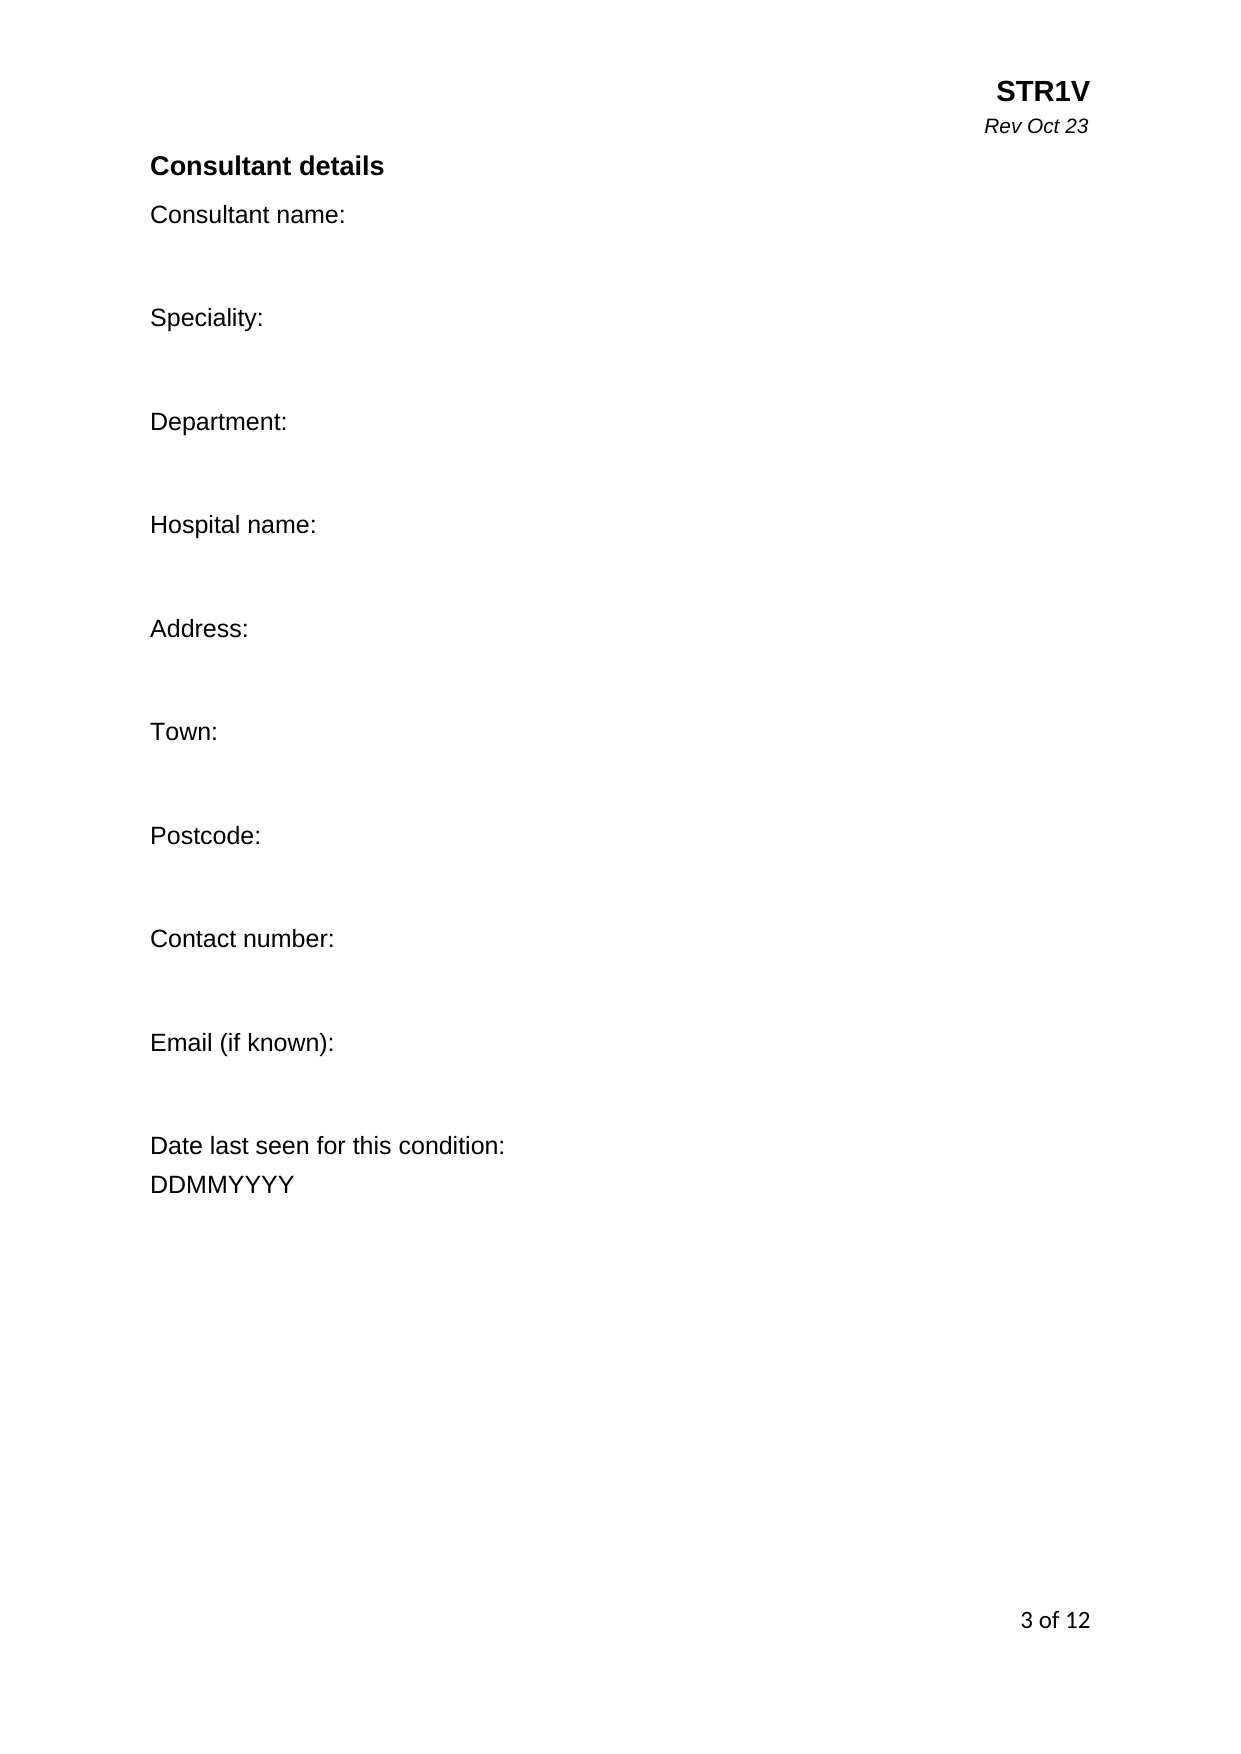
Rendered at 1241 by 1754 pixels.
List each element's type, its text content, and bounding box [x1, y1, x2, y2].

text Town: [150, 717, 1090, 746]
text Consultant details [150, 150, 1090, 181]
text Postcode: [150, 821, 1090, 849]
text Consultant name: [150, 200, 1090, 229]
text Hospital name: [150, 510, 1090, 539]
text Contact number: [150, 924, 1090, 953]
text Date last seen for this condition: [150, 1131, 1090, 1160]
text Email (if known): [150, 1027, 1090, 1056]
text Speciality: [150, 303, 1090, 332]
text Department: [150, 407, 1090, 436]
text DDMMYYYY [150, 1170, 1090, 1199]
text Address: [150, 614, 1090, 642]
